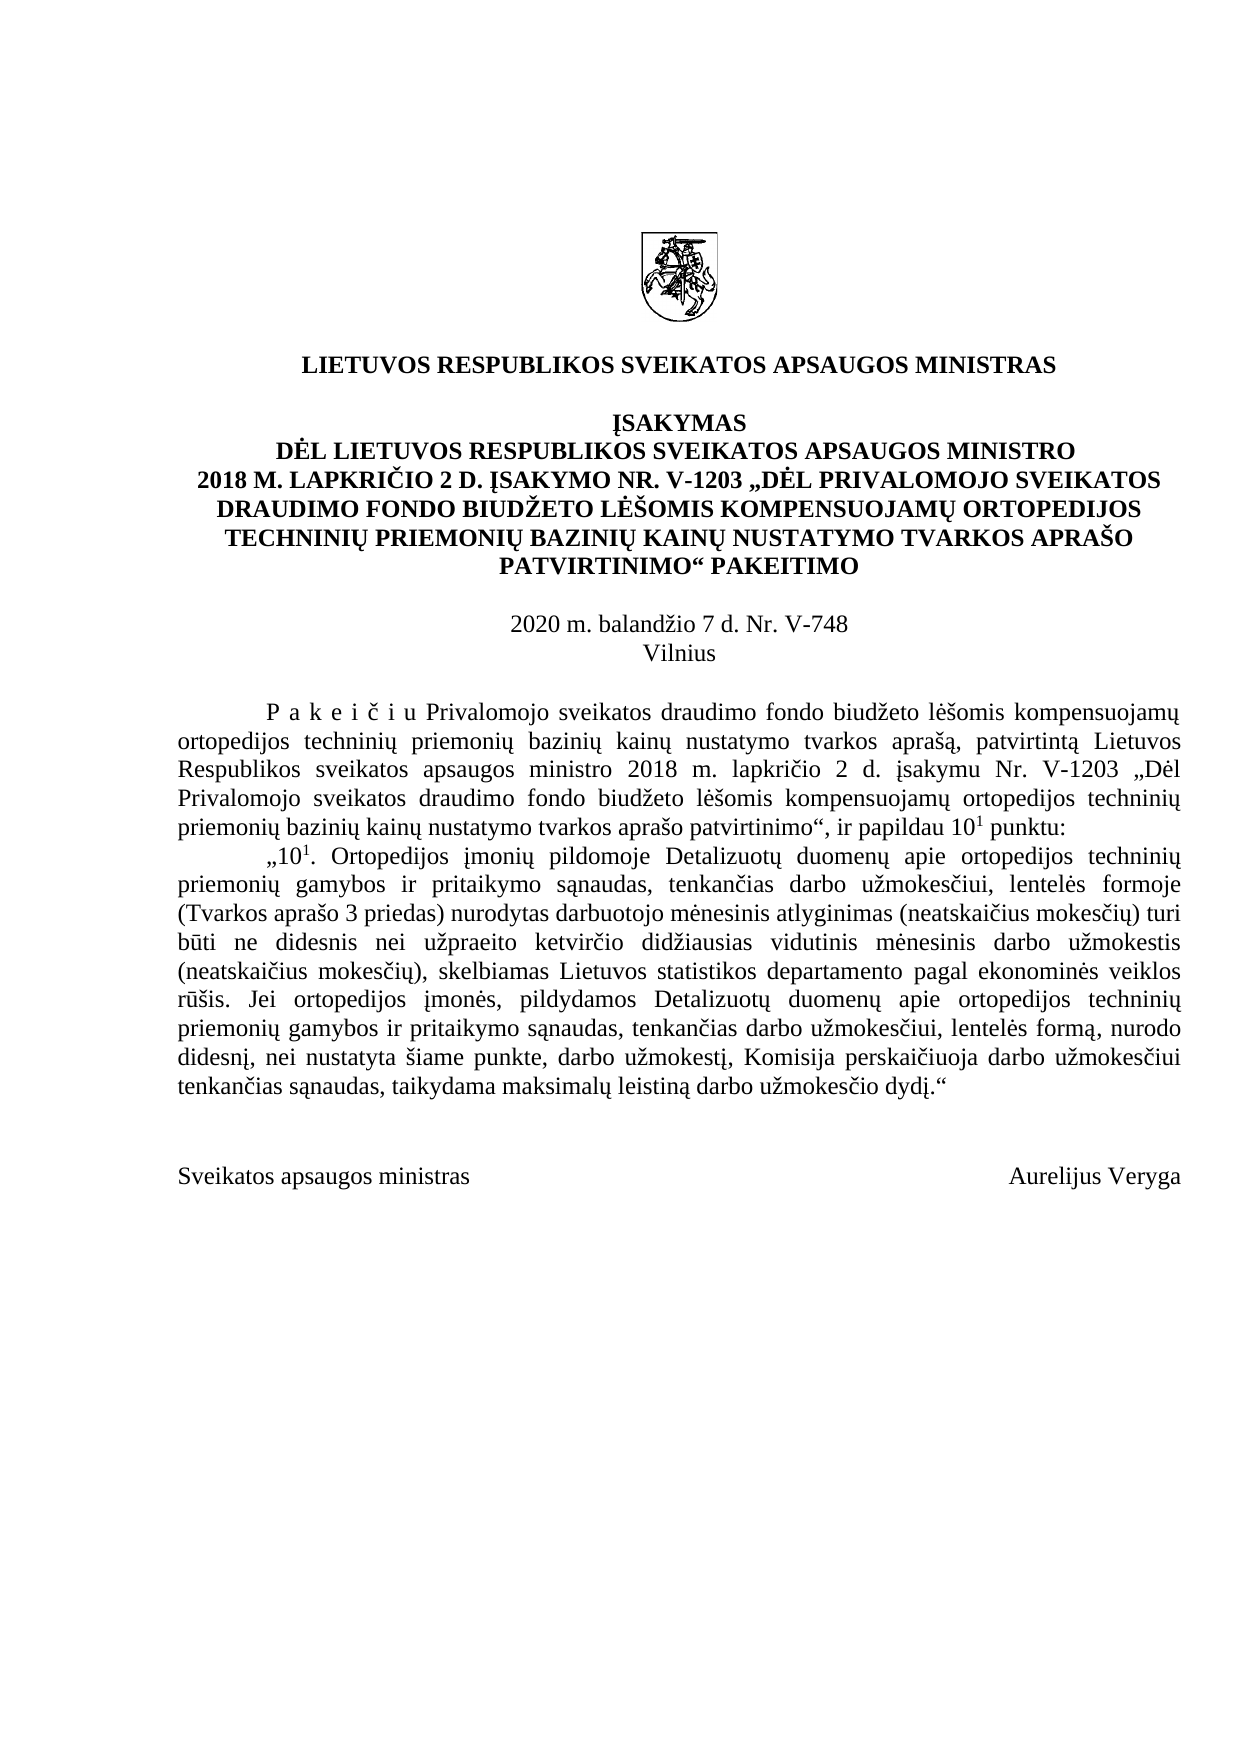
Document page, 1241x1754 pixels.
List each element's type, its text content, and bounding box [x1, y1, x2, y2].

text Vilnius [177, 638, 1181, 666]
text 2018 M. LAPKRIČIO 2 D. ĮSAKYMO NR. V-1203 „DĖL PRIVALOMOJO SVEIKATOS DRAUDIMO FONDO BIUDŽETO LĖŠOMIS KOMPENSUOJAMŲ ORTOPEDIJOS TECHNINIŲ PRIEMONIŲ BAZINIŲ KAINŲ NUSTATYMO TVARKOS APRAŠO PATVIRTINIMO“ PAKEITIMO [177, 465, 1181, 580]
text Sveikatos apsaugos ministras Aurelijus Veryga [177, 1161, 1181, 1190]
text LIETUVOS RESPUBLIKOS SVEIKATOS APSAUGOS MINISTRAS [177, 350, 1181, 379]
text P a k e i č i u Privalomojo sveikatos draudimo fondo biudžeto lėšomis kompensuojamų ortopedijos techninių priemonių bazinių kainų nustatymo tvarkos aprašą, patvirtintą Lietuvos Respublikos sveikatos apsaugos ministro 2018 m. lapkričio 2 d. įsakymu Nr. V-1203 „Dėl Privalomojo sveikatos draudimo fondo biudžeto lėšomis kompensuojamų ortopedijos techninių priemonių bazinių kainų nustatymo tvarkos aprašo patvirtinimo“, ir papildau 101 punktu: [177, 697, 1181, 841]
text ĮSAKYMAS [177, 408, 1181, 436]
text „101. Ortopedijos įmonių pildomoje Detalizuotų duomenų apie ortopedijos techninių priemonių gamybos ir pritaikymo sąnaudas, tenkančias darbo užmokesčiui, lentelės formoje (Tvarkos aprašo 3 priedas) nurodytas darbuotojo mėnesinis atlyginimas (neatskaičius mokesčių) turi būti ne didesnis nei užpraeito ketvirčio didžiausias vidutinis mėnesinis darbo užmokestis (neatskaičius mokesčių), skelbiamas Lietuvos statistikos departamento pagal ekonominės veiklos rūšis. Jei ortopedijos įmonės, pildydamos Detalizuotų duomenų apie ortopedijos techninių priemonių gamybos ir pritaikymo sąnaudas, tenkančias darbo užmokesčiui, lentelės formą, nurodo didesnį, nei nustatyta šiame punkte, darbo užmokestį, Komisija perskaičiuoja darbo užmokesčiui tenkančias sąnaudas, taikydama maksimalų leistiną darbo užmokesčio dydį.“ [177, 841, 1181, 1099]
text DĖL LIETUVOS RESPUBLIKOS SVEIKATOS APSAUGOS MINISTRO [177, 436, 1181, 465]
text 2020 m. balandžio 7 d. Nr. V-748 [177, 609, 1181, 638]
